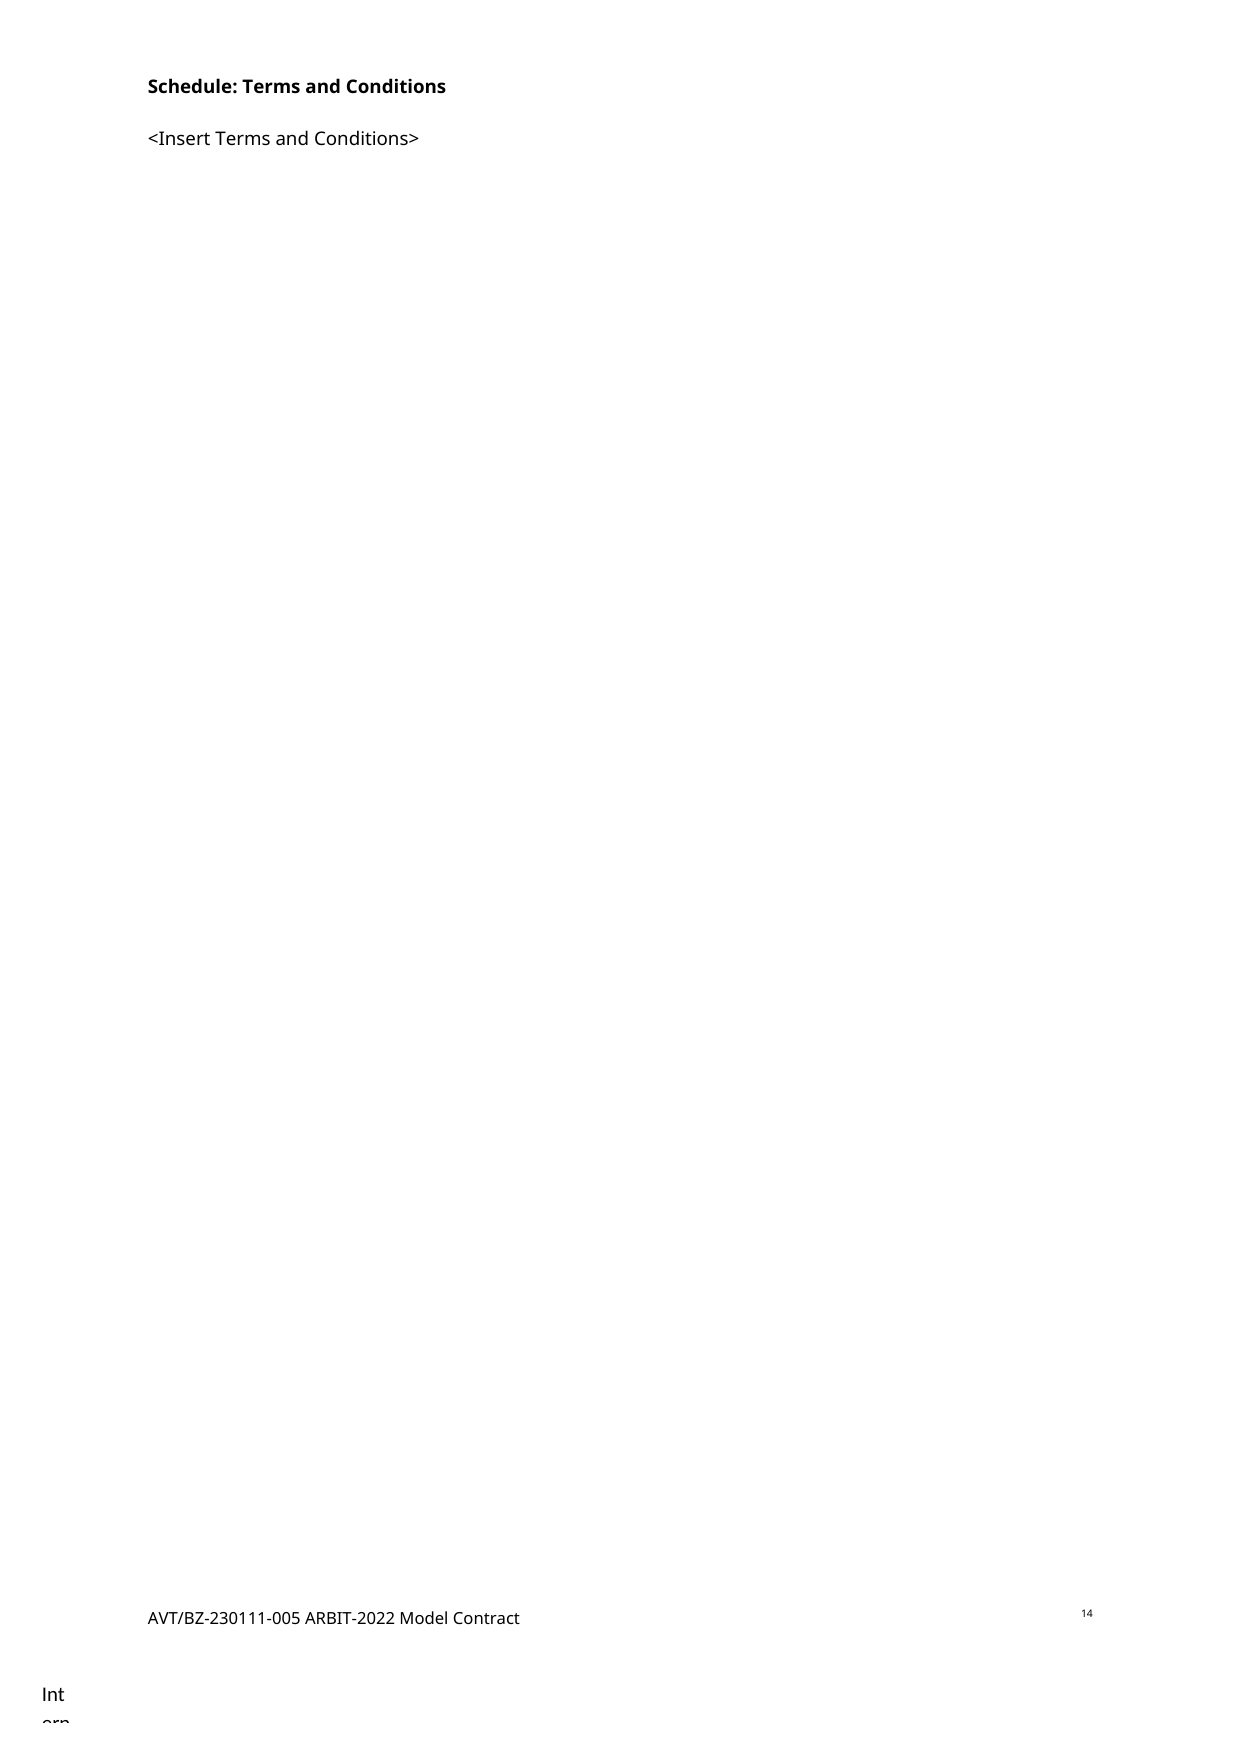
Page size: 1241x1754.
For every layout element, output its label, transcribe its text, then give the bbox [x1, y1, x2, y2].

text <Insert Terms and Conditions> [148, 125, 1093, 150]
text Schedule: Terms and Conditions [148, 74, 1093, 99]
